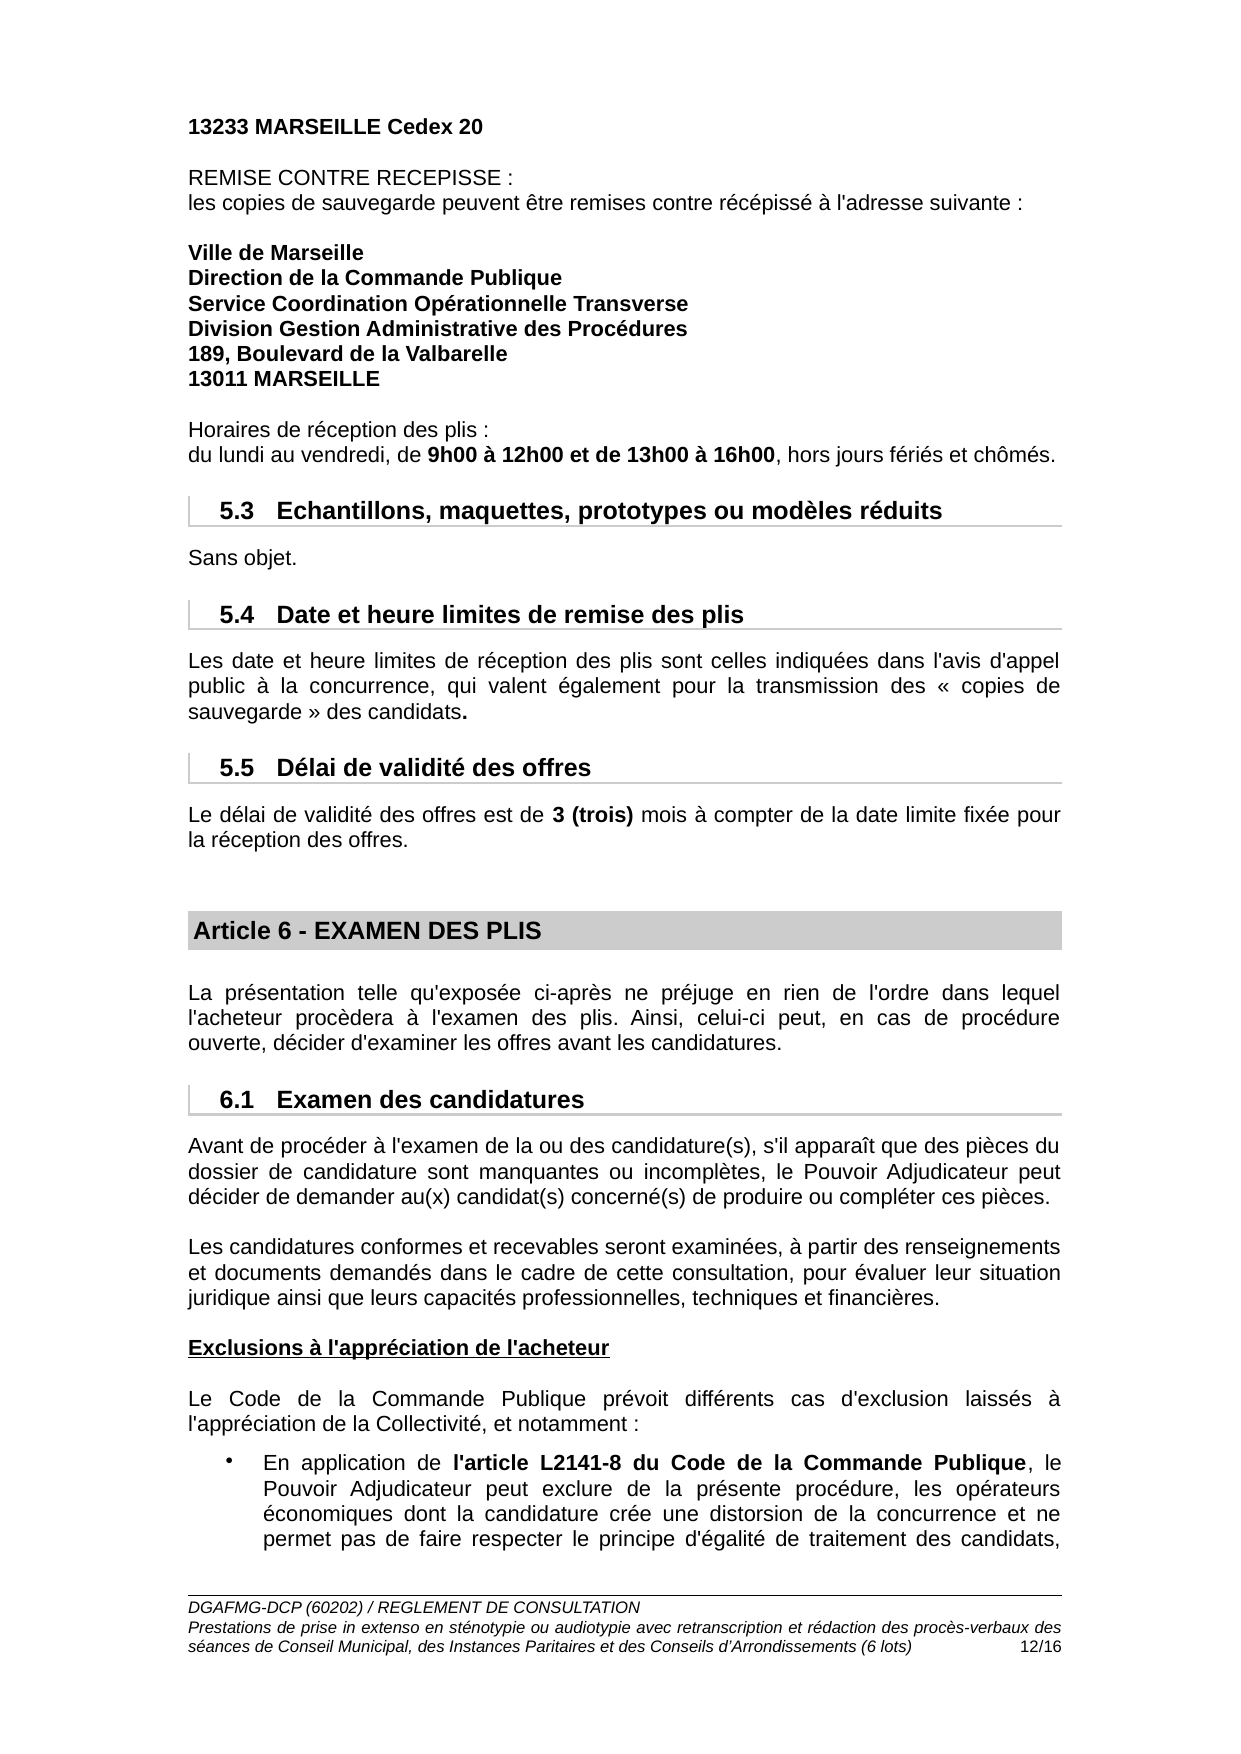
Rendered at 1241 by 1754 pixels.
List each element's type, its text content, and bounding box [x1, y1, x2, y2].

text du lundi au vendredi, de 9h00 à 12h00 et de 13h00 à 16h00, hors jours fériés et chômés. [188, 442, 1062, 467]
list En application de l'article L2141-8 du Code de la Commande Publique, le Pouvoir Adjudicateur peut exclure de la présente procédure, les opérateurs économiques dont la candidature crée une distorsion de la concurrence et ne permet pas de faire respecter le principe d'égalité de traitement des candidats, [225, 1450, 1062, 1551]
text REMISE CONTRE RECEPISSE : [188, 164, 1062, 189]
text Horaires de réception des plis : [188, 416, 1062, 442]
text Avant de procéder à l'examen de la ou des candidature(s), s'il apparaît que des pièces du dossier de candidature sont manquantes ou incomplètes, le Pouvoir Adjudicateur peut décider de demander au(x) candidat(s) concerné(s) de produire ou compléter ces pièces. [188, 1133, 1062, 1209]
text 13011 MARSEILLE [188, 366, 1062, 391]
subtitle Examen des candidatures [190, 1085, 1062, 1113]
text Direction de la Commande Publique [188, 265, 1062, 290]
text Sans objet. [188, 545, 1062, 570]
text 13233 MARSEILLE Cedex 20 [188, 114, 1062, 139]
text 189, Boulevard de la Valbarelle [188, 341, 1062, 366]
text Exclusions à l'appréciation de l'acheteur [188, 1335, 1062, 1360]
text Ville de Marseille [188, 240, 1062, 265]
text Le délai de validité des offres est de 3 (trois) mois à compter de la date limite fixée pour la réception des offres. [188, 802, 1062, 852]
text La présentation telle qu'exposée ci-après ne préjuge en rien de l'ordre dans lequel l'acheteur procèdera à l'examen des plis. Ainsi, celui-ci peut, en cas de procédure ouverte, décider d'examiner les offres avant les candidatures. [188, 980, 1062, 1055]
text Les date et heure limites de réception des plis sont celles indiquées dans l'avis d'appel public à la concurrence, qui valent également pour la transmission des « copies de sauvegarde » des candidats. [188, 648, 1062, 724]
text Le Code de la Commande Publique prévoit différents cas d'exclusion laissés à l'appréciation de la Collectivité, et notamment : [188, 1385, 1062, 1436]
subtitle Date et heure limites de remise des plis [188, 599, 1062, 628]
text les copies de sauvegarde peuvent être remises contre récépissé à l'adresse suivante : [188, 189, 1062, 215]
subtitle Echantillons, maquettes, prototypes ou modèles réduits [190, 496, 1062, 525]
text Division Gestion Administrative des Procédures [188, 316, 1062, 341]
subtitle EXAMEN DES PLIS [190, 913, 1060, 948]
text Les candidatures conformes et recevables seront examinées, à partir des renseignements et documents demandés dans le cadre de cette consultation, pour évaluer leur situation juridique ainsi que leurs capacités professionnelles, techniques et financières. [188, 1234, 1062, 1310]
subtitle Délai de validité des offres [190, 753, 1062, 782]
text Service Coordination Opérationnelle Transverse [188, 290, 1062, 316]
